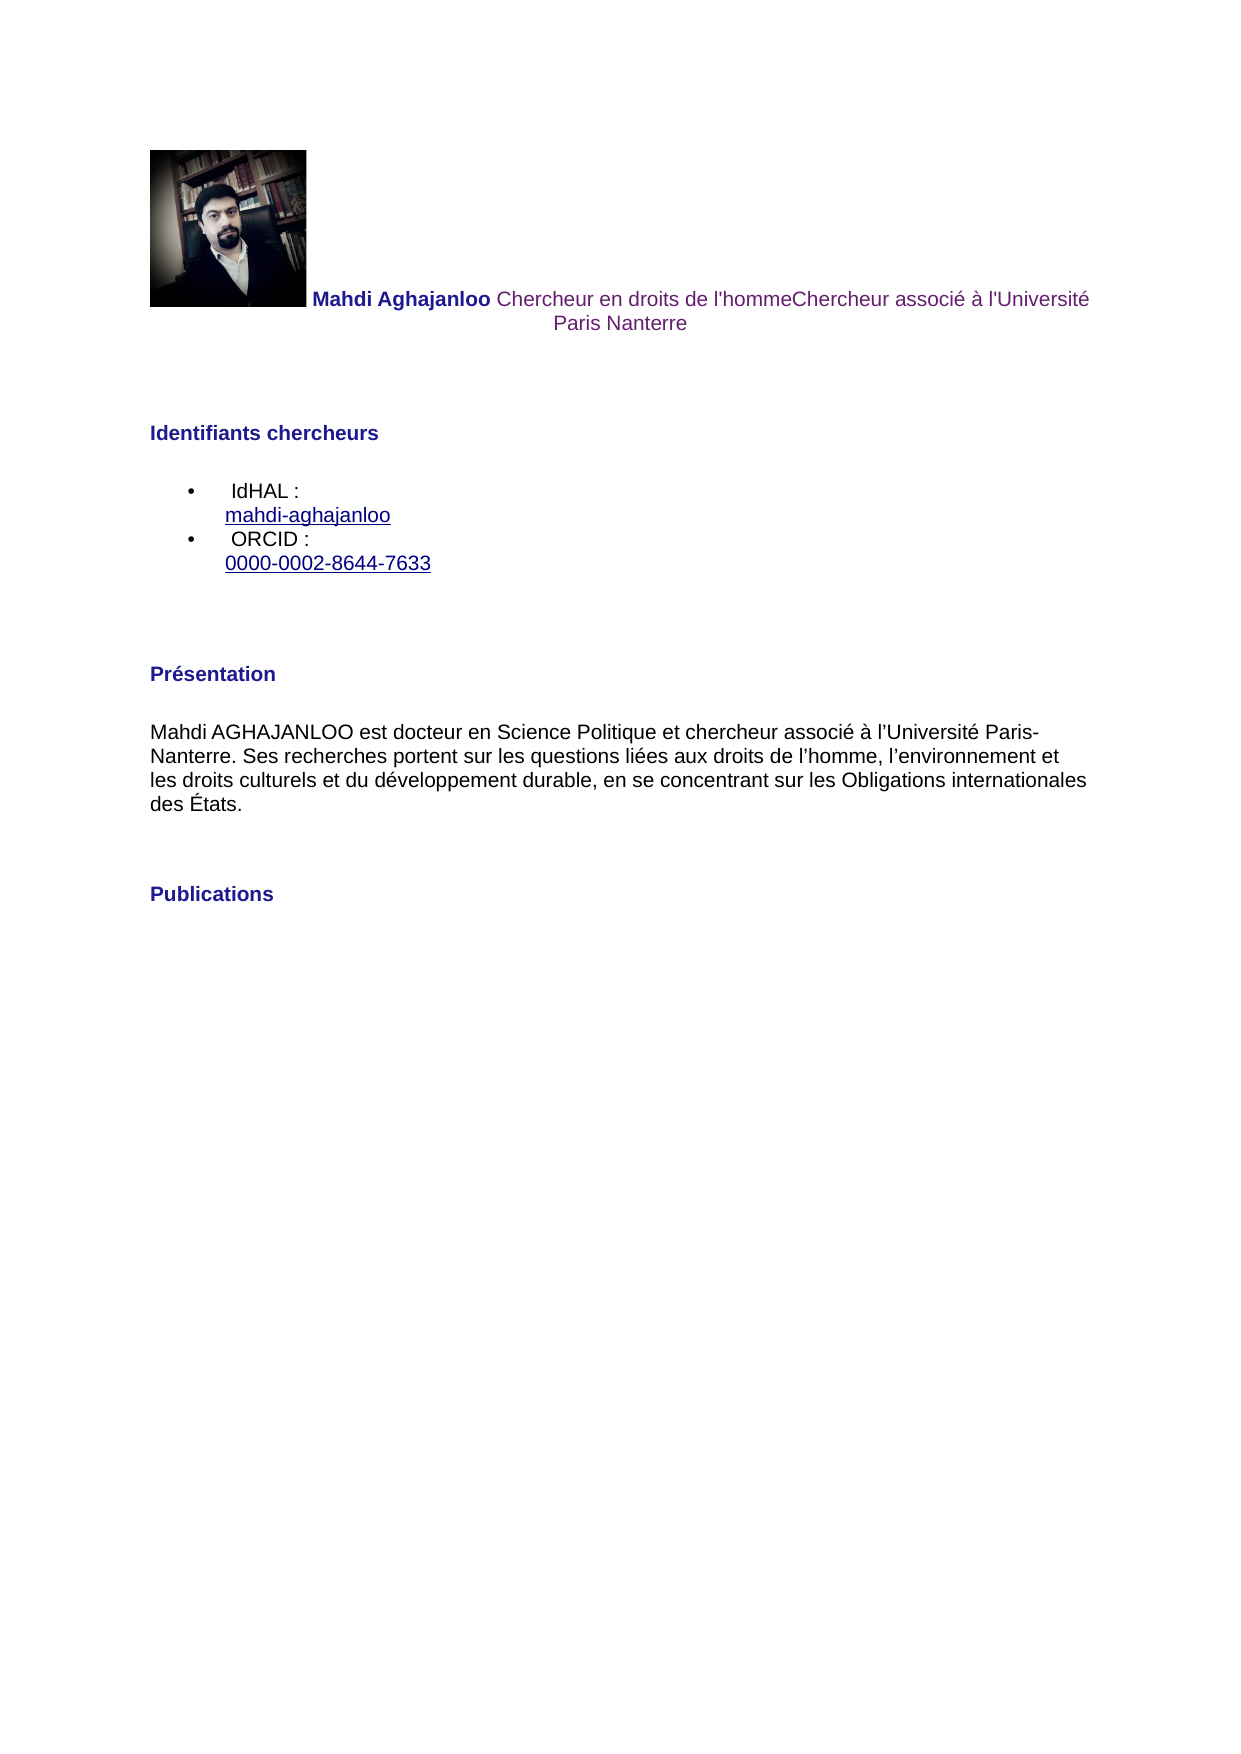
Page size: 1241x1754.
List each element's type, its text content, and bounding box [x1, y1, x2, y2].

subtitle Publications [150, 881, 1090, 905]
subtitle Identifiants chercheurs [150, 421, 1090, 445]
list IdHAL : [187, 479, 1090, 503]
picture [150, 150, 307, 307]
list mahdi-aghajanloo [187, 503, 1090, 527]
list 0000-0002-8644-7633 [187, 551, 1090, 575]
text Mahdi AGHAJANLOO est docteur en Science Politique et chercheur associé à l’Université Paris-Nanterre. Ses recherches portent sur les questions liées aux droits de l’homme, l’environnement et les droits culturels et du développement durable, en se concentrant sur les Obligations internationales des États. [150, 720, 1090, 816]
subtitle Mahdi Aghajanloo Chercheur en droits de l'hommeChercheur associé à l'Université Paris Nanterre [150, 150, 1090, 334]
subtitle Présentation [150, 662, 1090, 686]
list ORCID : [187, 527, 1090, 551]
